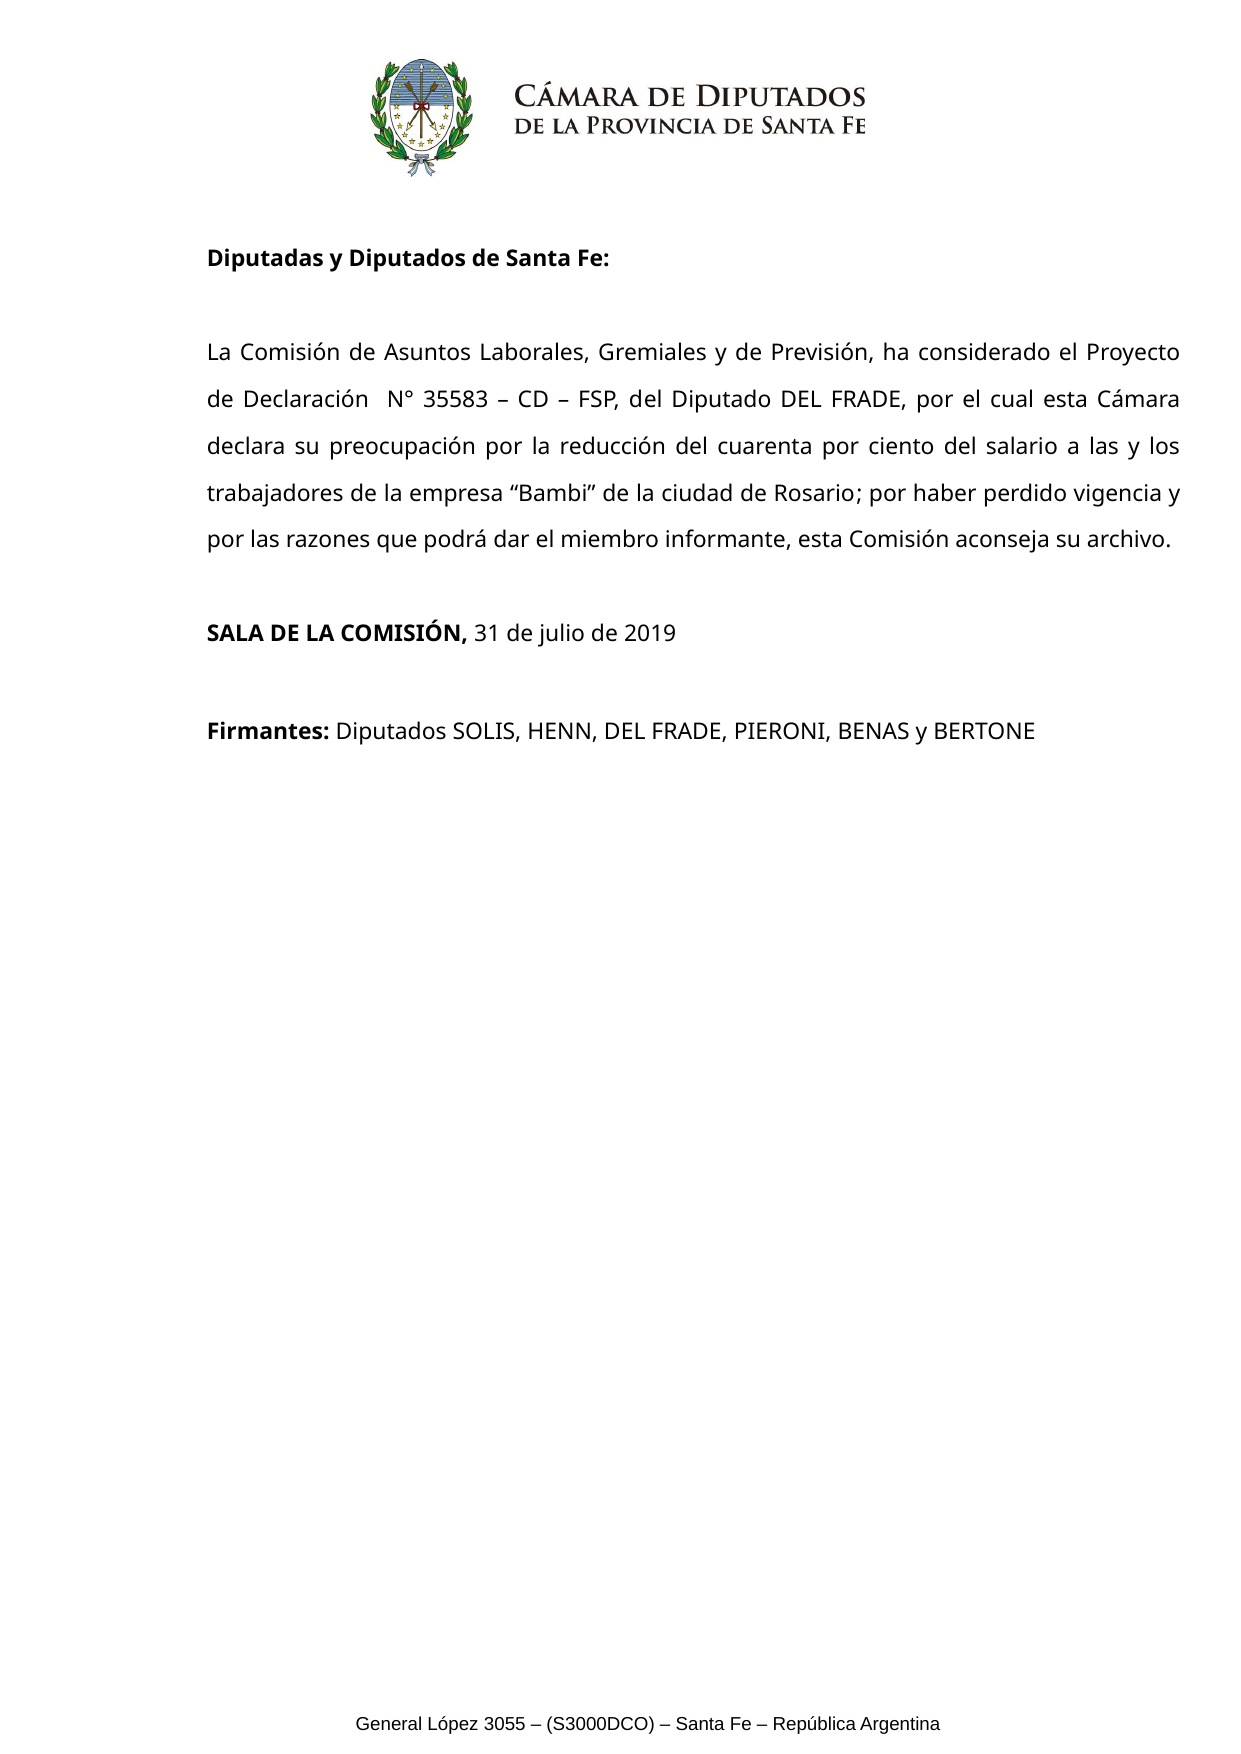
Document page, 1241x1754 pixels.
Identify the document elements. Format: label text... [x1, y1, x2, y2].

text SALA DE LA COMISIÓN, 31 de julio de 2019 [207, 617, 1181, 648]
text Diputadas y Diputados de Santa Fe: [207, 242, 1181, 273]
text Firmantes: Diputados SOLIS, HENN, DEL FRADE, PIERONI, BENAS y BERTONE [207, 715, 1181, 746]
text La Comisión de Asuntos Laborales, Gremiales y de Previsión, ha considerado el Proyecto de Declaración N° 35583 – CD – FSP, del Diputado DEL FRADE, por el cual esta Cámara declara su preocupación por la reducción del cuarenta por ciento del salario a las y los trabajadores de la empresa “Bambi” de la ciudad de Rosario; por haber perdido vigencia y por las razones que podrá dar el miembro informante, esta Comisión aconseja su archivo. [207, 336, 1181, 555]
picture [370, 59, 866, 181]
